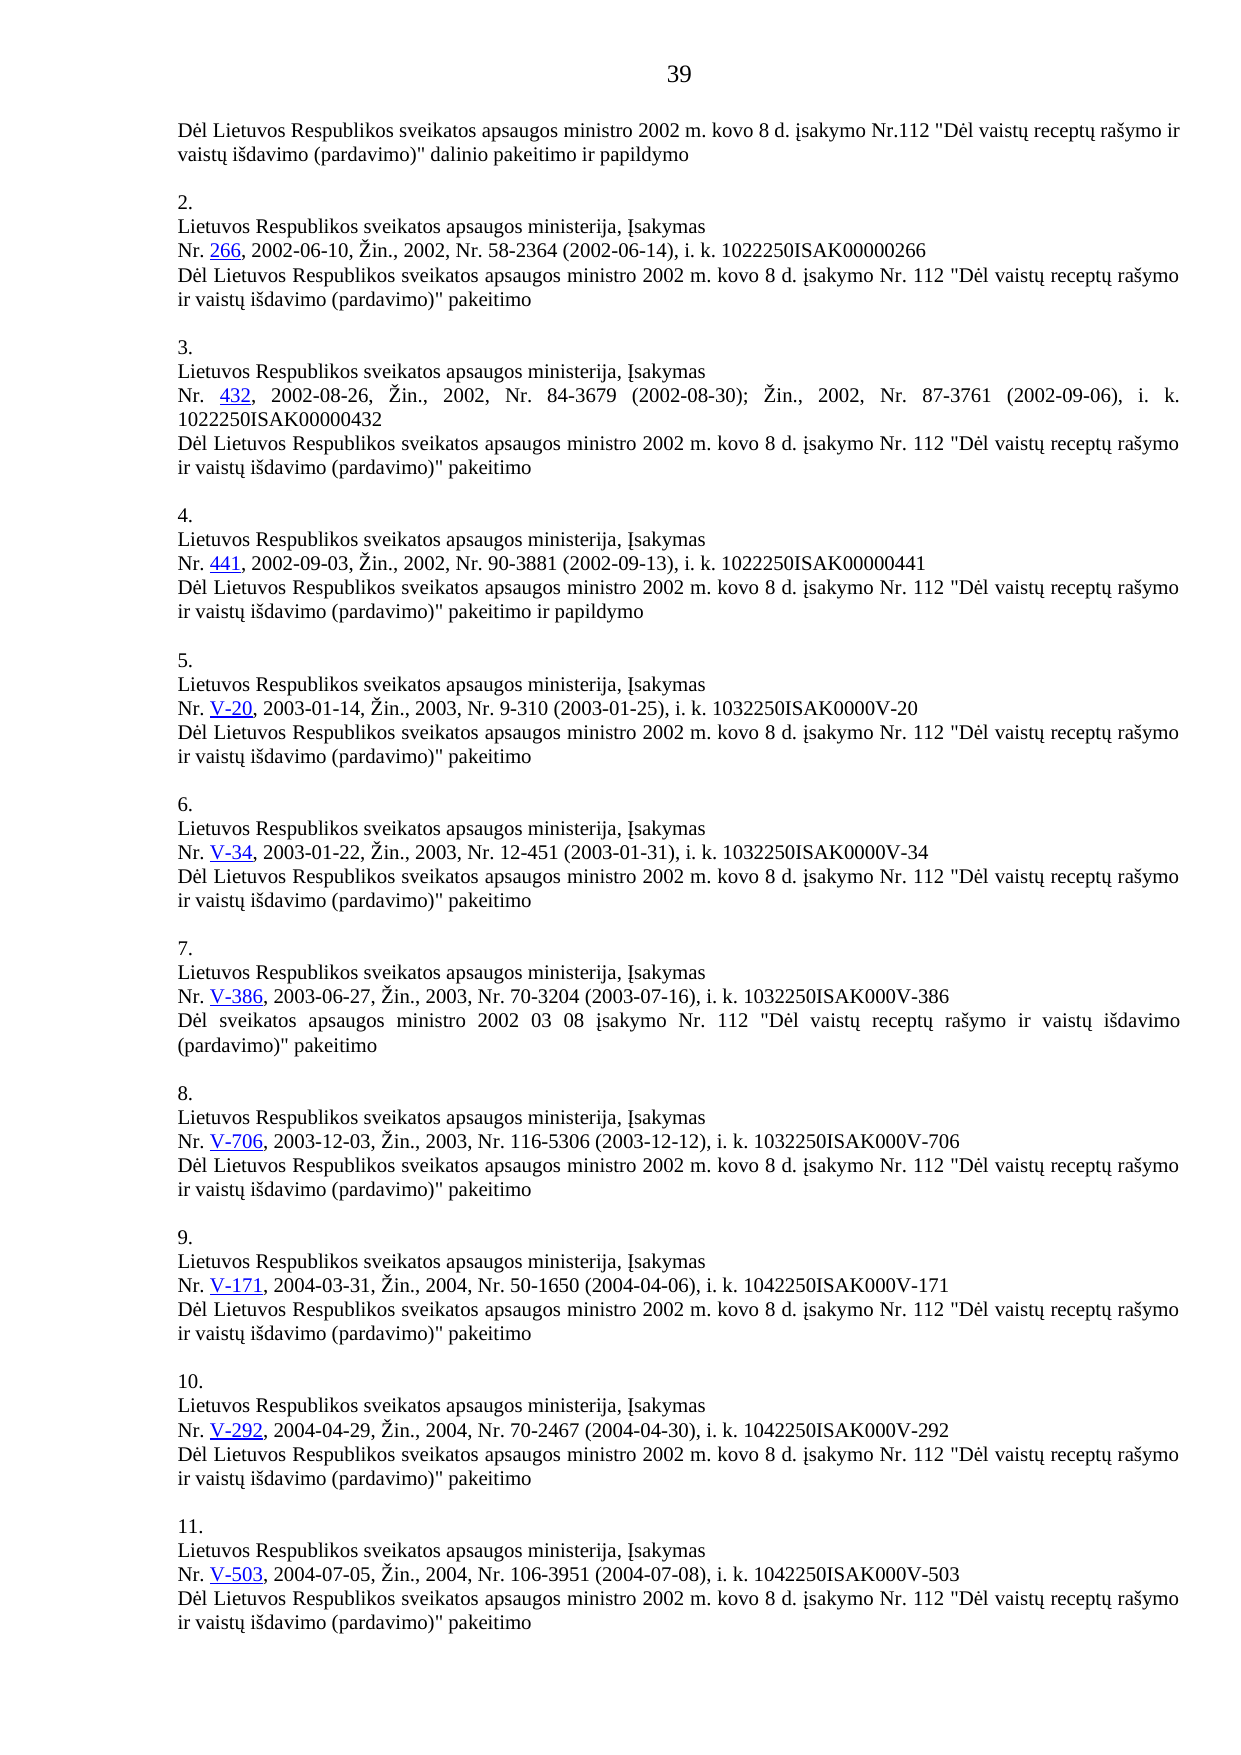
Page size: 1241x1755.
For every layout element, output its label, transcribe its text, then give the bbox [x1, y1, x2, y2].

text Dėl Lietuvos Respublikos sveikatos apsaugos ministro 2002 m. kovo 8 d. įsakymo Nr. 112 "Dėl vaistų receptų rašymo ir vaistų išdavimo (pardavimo)" pakeitimo [177, 864, 1181, 912]
text Dėl Lietuvos Respublikos sveikatos apsaugos ministro 2002 m. kovo 8 d. įsakymo Nr. 112 "Dėl vaistų receptų rašymo ir vaistų išdavimo (pardavimo)" pakeitimo ir papildymo [177, 575, 1181, 623]
text Nr. V-503, 2004-07-05, Žin., 2004, Nr. 106-3951 (2004-07-08), i. k. 1042250ISAK000V-503 [177, 1562, 1181, 1586]
text 4. [177, 503, 1181, 527]
text Nr. 441, 2002-09-03, Žin., 2002, Nr. 90-3881 (2002-09-13), i. k. 1022250ISAK00000441 [177, 551, 1181, 575]
text Dėl Lietuvos Respublikos sveikatos apsaugos ministro 2002 m. kovo 8 d. įsakymo Nr. 112 "Dėl vaistų receptų rašymo ir vaistų išdavimo (pardavimo)" pakeitimo [177, 1442, 1181, 1490]
text Nr. V-20, 2003-01-14, Žin., 2003, Nr. 9-310 (2003-01-25), i. k. 1032250ISAK0000V-20 [177, 696, 1181, 720]
text 9. [177, 1225, 1181, 1249]
text Lietuvos Respublikos sveikatos apsaugos ministerija, Įsakymas [177, 1538, 1181, 1562]
text 2. [177, 190, 1181, 214]
text 5. [177, 647, 1181, 672]
text Lietuvos Respublikos sveikatos apsaugos ministerija, Įsakymas [177, 1393, 1181, 1417]
text 8. [177, 1081, 1181, 1105]
text Dėl sveikatos apsaugos ministro 2002 03 08 įsakymo Nr. 112 "Dėl vaistų receptų rašymo ir vaistų išdavimo (pardavimo)" pakeitimo [177, 1008, 1181, 1057]
text Nr. V-171, 2004-03-31, Žin., 2004, Nr. 50-1650 (2004-04-06), i. k. 1042250ISAK000V-171 [177, 1273, 1181, 1297]
text Lietuvos Respublikos sveikatos apsaugos ministerija, Įsakymas [177, 1249, 1181, 1273]
text Lietuvos Respublikos sveikatos apsaugos ministerija, Įsakymas [177, 1105, 1181, 1129]
text Lietuvos Respublikos sveikatos apsaugos ministerija, Įsakymas [177, 672, 1181, 696]
text Nr. 266, 2002-06-10, Žin., 2002, Nr. 58-2364 (2002-06-14), i. k. 1022250ISAK00000266 [177, 238, 1181, 262]
text Nr. V-292, 2004-04-29, Žin., 2004, Nr. 70-2467 (2004-04-30), i. k. 1042250ISAK000V-292 [177, 1417, 1181, 1442]
text 7. [177, 936, 1181, 960]
text Lietuvos Respublikos sveikatos apsaugos ministerija, Įsakymas [177, 816, 1181, 840]
text Lietuvos Respublikos sveikatos apsaugos ministerija, Įsakymas [177, 359, 1181, 383]
text Dėl Lietuvos Respublikos sveikatos apsaugos ministro 2002 m. kovo 8 d. įsakymo Nr. 112 "Dėl vaistų receptų rašymo ir vaistų išdavimo (pardavimo)" pakeitimo [177, 1153, 1181, 1201]
text Dėl Lietuvos Respublikos sveikatos apsaugos ministro 2002 m. kovo 8 d. įsakymo Nr. 112 "Dėl vaistų receptų rašymo ir vaistų išdavimo (pardavimo)" pakeitimo [177, 720, 1181, 768]
text Dėl Lietuvos Respublikos sveikatos apsaugos ministro 2002 m. kovo 8 d. įsakymo Nr. 112 "Dėl vaistų receptų rašymo ir vaistų išdavimo (pardavimo)" pakeitimo [177, 1586, 1181, 1634]
text Lietuvos Respublikos sveikatos apsaugos ministerija, Įsakymas [177, 527, 1181, 551]
text 10. [177, 1369, 1181, 1393]
text Dėl Lietuvos Respublikos sveikatos apsaugos ministro 2002 m. kovo 8 d. įsakymo Nr. 112 "Dėl vaistų receptų rašymo ir vaistų išdavimo (pardavimo)" pakeitimo [177, 431, 1181, 479]
text Lietuvos Respublikos sveikatos apsaugos ministerija, Įsakymas [177, 960, 1181, 984]
text Dėl Lietuvos Respublikos sveikatos apsaugos ministro 2002 m. kovo 8 d. įsakymo Nr. 112 "Dėl vaistų receptų rašymo ir vaistų išdavimo (pardavimo)" pakeitimo [177, 1297, 1181, 1345]
text 6. [177, 792, 1181, 816]
text Dėl Lietuvos Respublikos sveikatos apsaugos ministro 2002 m. kovo 8 d. įsakymo Nr.112 "Dėl vaistų receptų rašymo ir vaistų išdavimo (pardavimo)" dalinio pakeitimo ir papildymo [177, 118, 1181, 166]
text Nr. 432, 2002-08-26, Žin., 2002, Nr. 84-3679 (2002-08-30); Žin., 2002, Nr. 87-3761 (2002-09-06), i. k. 1022250ISAK00000432 [177, 383, 1181, 431]
text Dėl Lietuvos Respublikos sveikatos apsaugos ministro 2002 m. kovo 8 d. įsakymo Nr. 112 "Dėl vaistų receptų rašymo ir vaistų išdavimo (pardavimo)" pakeitimo [177, 262, 1181, 311]
text Nr. V-34, 2003-01-22, Žin., 2003, Nr. 12-451 (2003-01-31), i. k. 1032250ISAK0000V-34 [177, 840, 1181, 864]
text 3. [177, 335, 1181, 359]
text Nr. V-386, 2003-06-27, Žin., 2003, Nr. 70-3204 (2003-07-16), i. k. 1032250ISAK000V-386 [177, 984, 1181, 1008]
text 11. [177, 1514, 1181, 1538]
text Lietuvos Respublikos sveikatos apsaugos ministerija, Įsakymas [177, 214, 1181, 238]
text Nr. V-706, 2003-12-03, Žin., 2003, Nr. 116-5306 (2003-12-12), i. k. 1032250ISAK000V-706 [177, 1129, 1181, 1153]
